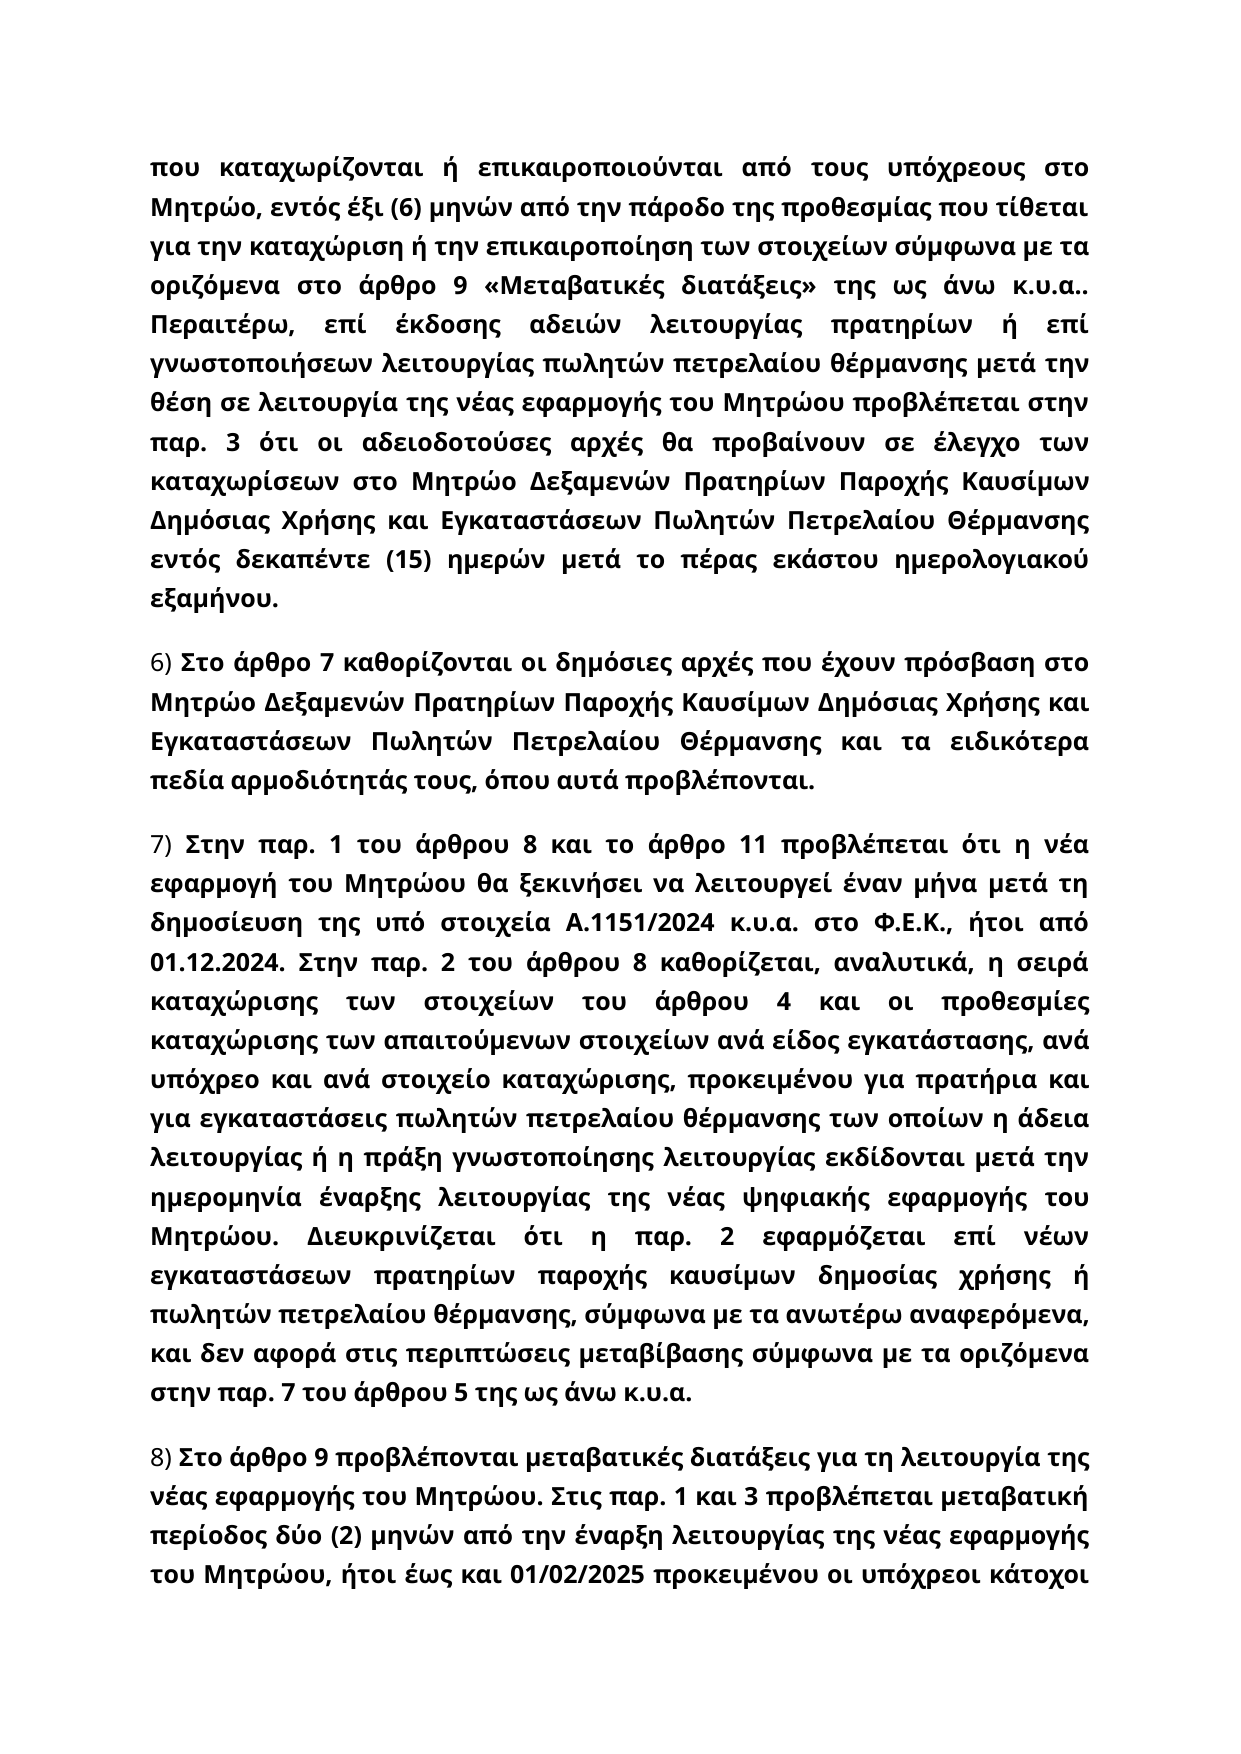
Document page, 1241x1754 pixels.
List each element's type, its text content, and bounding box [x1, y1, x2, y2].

text 8) Στο άρθρο 9 προβλέπονται μεταβατικές διατάξεις για τη λειτουργία της νέας εφαρμογής του Μητρώου. Στις παρ. 1 και 3 προβλέπεται μεταβατική περίοδος δύο (2) μηνών από την έναρξη λειτουργίας της νέας εφαρμογής του Μητρώου, ήτοι έως και 01/02/2025 προκειμένου οι υπόχρεοι κάτοχοι [150, 1439, 1090, 1591]
text που καταχωρίζονται ή επικαιροποιούνται από τους υπόχρεους στο Μητρώο, εντός έξι (6) μηνών από την πάροδο της προθεσμίας που τίθεται για την καταχώριση ή την επικαιροποίηση των στοιχείων σύμφωνα με τα οριζόμενα στο άρθρο 9 «Μεταβατικές διατάξεις» της ως άνω κ.υ.α.. Περαιτέρω, επί έκδοσης αδειών λειτουργίας πρατηρίων ή επί γνωστοποιήσεων λειτουργίας πωλητών πετρελαίου θέρμανσης μετά την θέση σε λειτουργία της νέας εφαρμογής του Μητρώου προβλέπεται στην παρ. 3 ότι οι αδειοδοτούσες αρχές θα προβαίνουν σε έλεγχο των καταχωρίσεων στο Μητρώο Δεξαμενών Πρατηρίων Παροχής Καυσίμων Δημόσιας Χρήσης και Εγκαταστάσεων Πωλητών Πετρελαίου Θέρμανσης εντός δεκαπέντε (15) ημερών μετά το πέρας εκάστου ημερολογιακού εξαμήνου. [150, 150, 1090, 615]
text 6) Στο άρθρο 7 καθορίζονται οι δημόσιες αρχές που έχουν πρόσβαση στο Μητρώο Δεξαμενών Πρατηρίων Παροχής Καυσίμων Δημόσιας Χρήσης και Εγκαταστάσεων Πωλητών Πετρελαίου Θέρμανσης και τα ειδικότερα πεδία αρμοδιότητάς τους, όπου αυτά προβλέπονται. [150, 645, 1090, 797]
text 7) Στην παρ. 1 του άρθρου 8 και το άρθρο 11 προβλέπεται ότι η νέα εφαρμογή του Μητρώου θα ξεκινήσει να λειτουργεί έναν μήνα μετά τη δημοσίευση της υπό στοιχεία Α.1151/2024 κ.υ.α. στο Φ.Ε.Κ., ήτοι από 01.12.2024. Στην παρ. 2 του άρθρου 8 καθορίζεται, αναλυτικά, η σειρά καταχώρισης των στοιχείων του άρθρου 4 και οι προθεσμίες καταχώρισης των απαιτούμενων στοιχείων ανά είδος εγκατάστασης, ανά υπόχρεο και ανά στοιχείο καταχώρισης, προκειμένου για πρατήρια και για εγκαταστάσεις πωλητών πετρελαίου θέρμανσης των οποίων η άδεια λειτουργίας ή η πράξη γνωστοποίησης λειτουργίας εκδίδονται μετά την ημερομηνία έναρξης λειτουργίας της νέας ψηφιακής εφαρμογής του Μητρώου. Διευκρινίζεται ότι η παρ. 2 εφαρμόζεται επί νέων εγκαταστάσεων πρατηρίων παροχής καυσίμων δημοσίας χρήσης ή πωλητών πετρελαίου θέρμανσης, σύμφωνα με τα ανωτέρω αναφερόμενα, και δεν αφορά στις περιπτώσεις μεταβίβασης σύμφωνα με τα οριζόμενα στην παρ. 7 του άρθρου 5 της ως άνω κ.υ.α. [150, 827, 1090, 1409]
